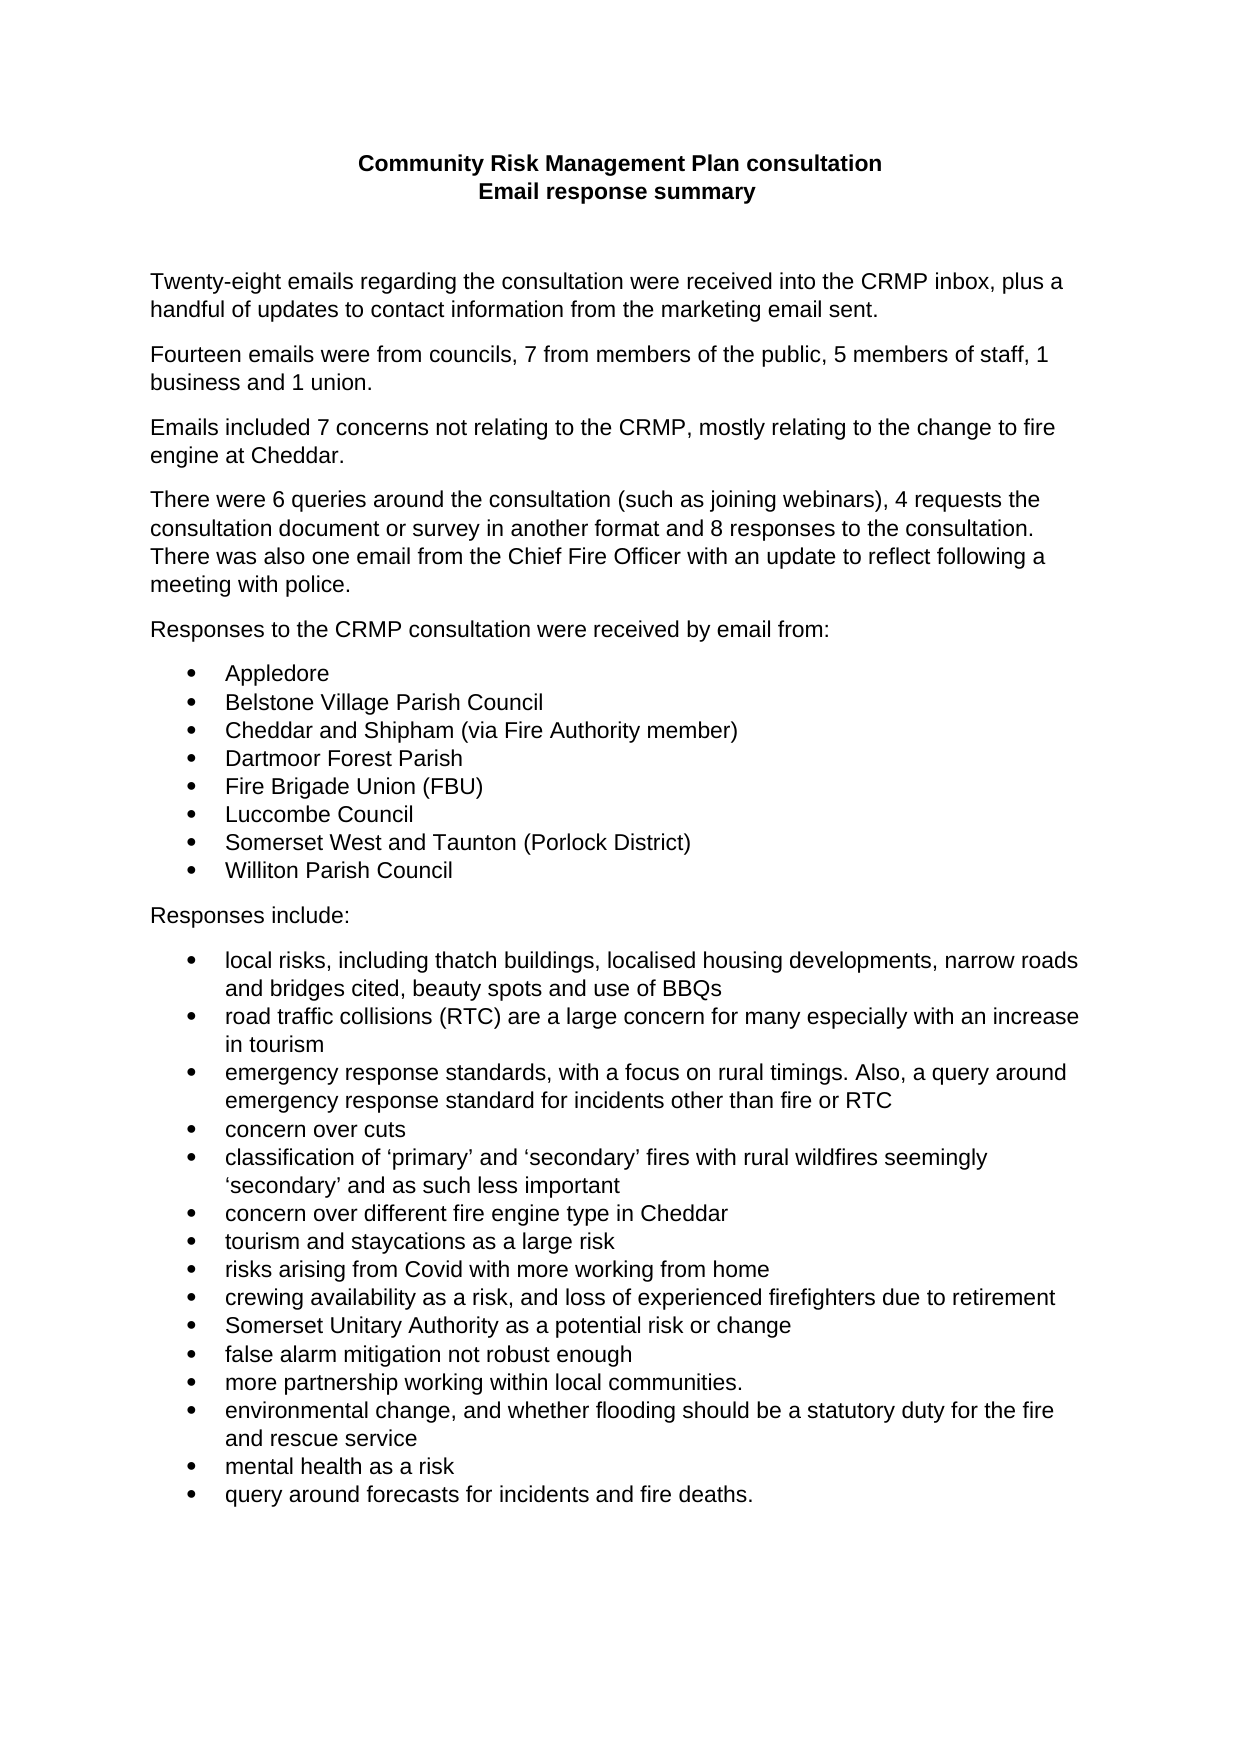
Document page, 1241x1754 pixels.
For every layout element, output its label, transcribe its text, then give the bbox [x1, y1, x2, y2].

text Responses to the CRMP consultation were received by email from: [150, 616, 1090, 642]
text Community Risk Management Plan consultation Email response summary [150, 150, 1090, 204]
list emergency response standards, with a focus on rural timings. Also, a query around emergency response standard for incidents other than fire or RTC [187, 1059, 1090, 1114]
list Fire Brigade Union (FBU) [187, 773, 1090, 799]
list risks arising from Covid with more working from home [187, 1256, 1090, 1283]
list road traffic collisions (RTC) are a large concern for many especially with an increase in tourism [187, 1003, 1090, 1058]
list Somerset West and Taunton (Porlock District) [187, 829, 1090, 856]
list crewing availability as a risk, and loss of experienced firefighters due to retirement [187, 1284, 1090, 1311]
list Williton Parish Council [187, 857, 1090, 884]
list Belstone Village Parish Council [187, 688, 1090, 715]
text Fourteen emails were from councils, 7 from members of the public, 5 members of staff, 1 business and 1 union. [150, 341, 1090, 395]
list more partnership working within local communities. [187, 1369, 1090, 1395]
list Luccombe Council [187, 801, 1090, 827]
text Twenty-eight emails regarding the consultation were received into the CRMP inbox, plus a handful of updates to contact information from the marketing email sent. [150, 268, 1090, 322]
list environmental change, and whether flooding should be a statutory duty for the fire and rescue service [187, 1397, 1090, 1451]
list false alarm mitigation not robust enough [187, 1341, 1090, 1367]
list query around forecasts for incidents and fire deaths. [187, 1481, 1090, 1507]
list Appledore [187, 660, 1090, 687]
list concern over cuts [187, 1116, 1090, 1142]
text There were 6 queries around the consultation (such as joining webinars), 4 requests the consultation document or survey in another format and 8 responses to the consultation. There was also one email from the Chief Fire Officer with an update to reflect following a meeting with police. [150, 486, 1090, 597]
text Responses include: [150, 902, 1090, 928]
list mental health as a risk [187, 1453, 1090, 1479]
list Dartmoor Forest Parish [187, 745, 1090, 771]
list Cheddar and Shipham (via Fire Authority member) [187, 717, 1090, 743]
list classification of ‘primary’ and ‘secondary’ fires with rural wildfires seemingly ‘secondary’ and as such less important [187, 1144, 1090, 1198]
text Emails included 7 concerns not relating to the CRMP, mostly relating to the change to fire engine at Cheddar. [150, 413, 1090, 468]
list Somerset Unitary Authority as a potential risk or change [187, 1312, 1090, 1339]
list local risks, including thatch buildings, localised housing developments, narrow roads and bridges cited, beauty spots and use of BBQs [187, 947, 1090, 1001]
list tourism and staycations as a large risk [187, 1228, 1090, 1254]
list concern over different fire engine type in Cheddar [187, 1200, 1090, 1226]
